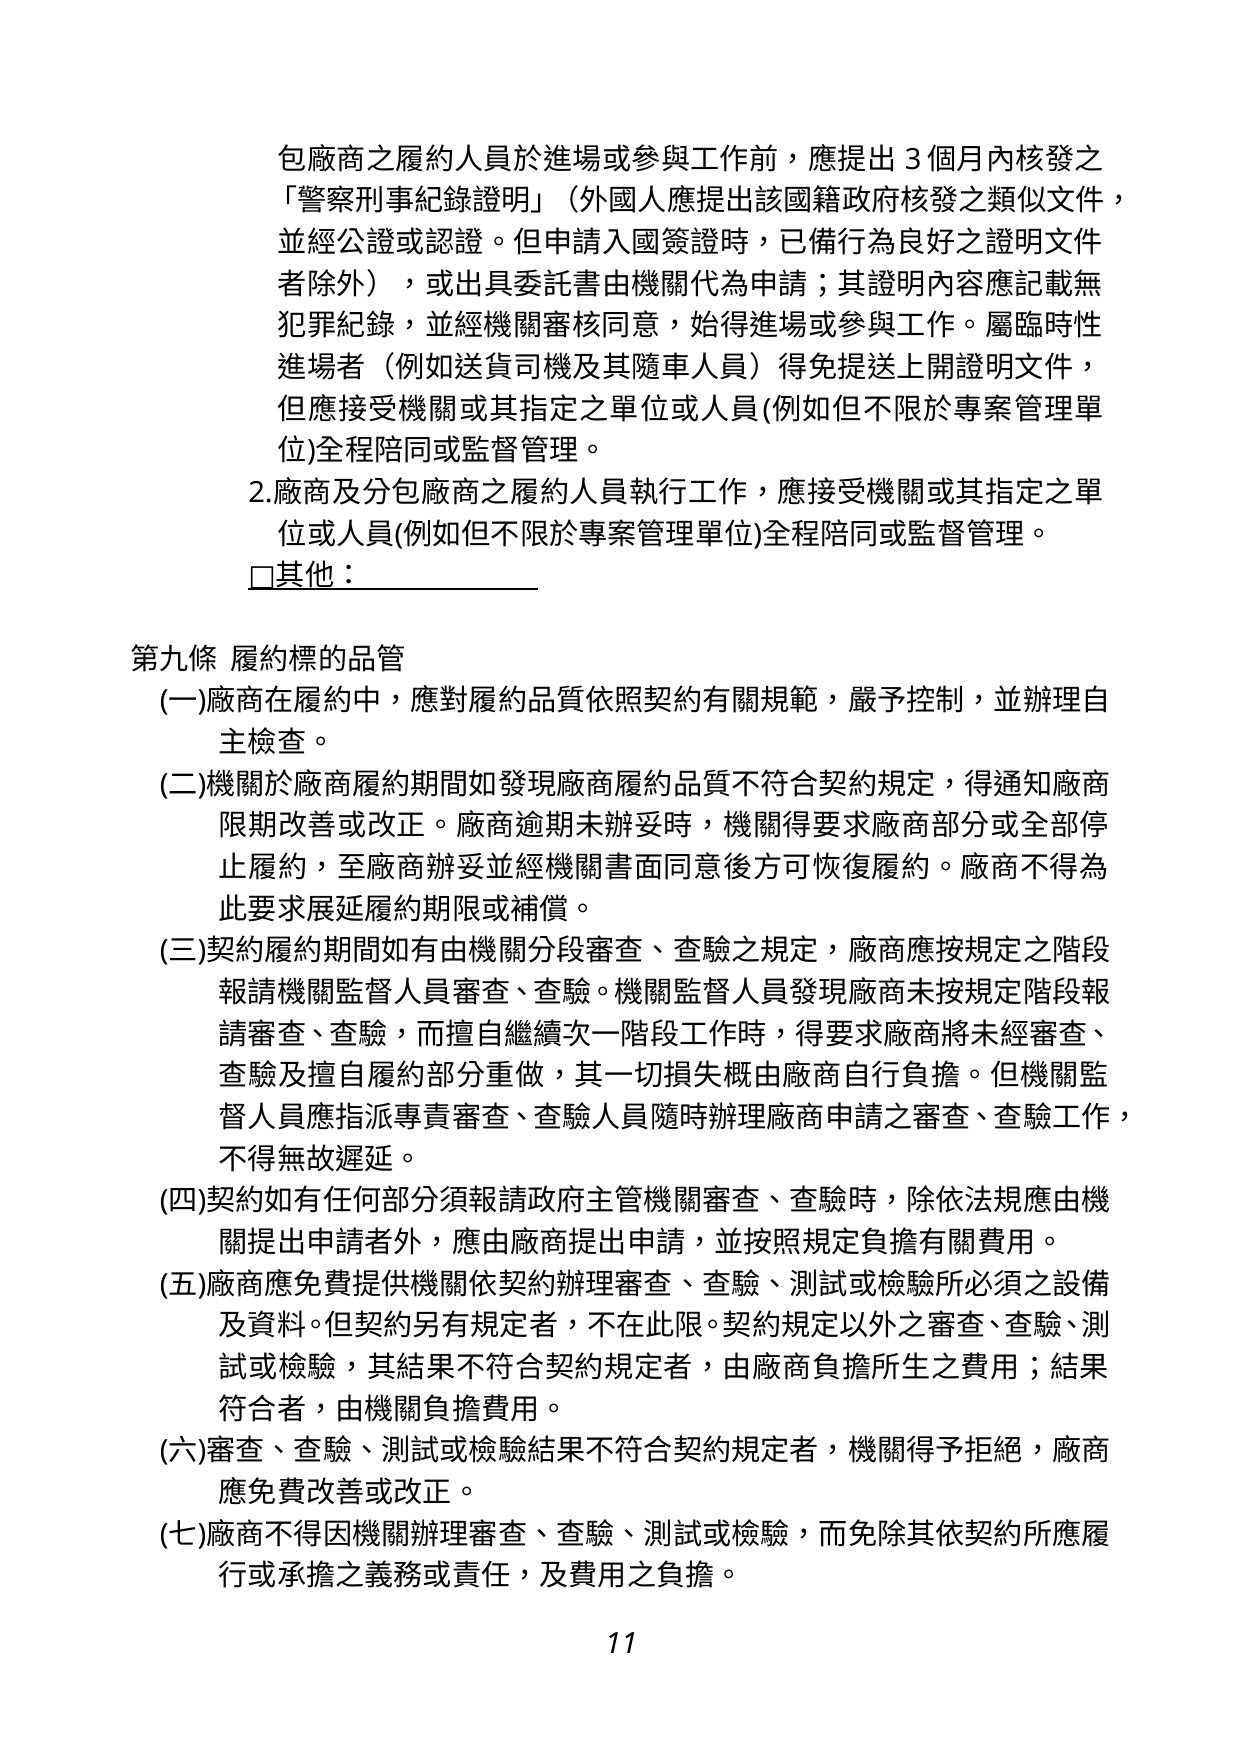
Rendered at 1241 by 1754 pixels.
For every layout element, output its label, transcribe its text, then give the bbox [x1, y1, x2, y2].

text (二)機關於廠商履約期間如發現廠商履約品質不符合契約規定，得通知廠商限期改善或改正。廠商逾期未辦妥時，機關得要求廠商部分或全部停止履約，至廠商辦妥並經機關書面同意後方可恢復履約。廠商不得為此要求展延履約期限或補償。 [159, 761, 1110, 927]
text 1. 本採購履約標的涉關鍵基礎設施(或機關指定之設施)，廠商及分包廠商之履約人員於進場或參與工作前，應提出3個月內核發之「警察刑事紀錄證明」（外國人應提出該國籍政府核發之類似文件，並經公證或認證。但申請入國簽證時，已備行為良好之證明文件者除外），或出具委託書由機關代為申請；其證明內容應記載無犯罪紀錄，並經機關審核同意，始得進場或參與工作。屬臨時性進場者（例如送貨司機及其隨車人員）得免提送上開證明文件，但應接受機關或其指定之單位或人員(例如但不限於專案管理單位)全程陪同或監督管理。 [248, 136, 1104, 469]
text (三)契約履約期間如有由機關分段審查、查驗之規定，廠商應按規定之階段報請機關監督人員審查、查驗。機關監督人員發現廠商未按規定階段報請審查、查驗，而擅自繼續次一階段工作時，得要求廠商將未經審查、查驗及擅自履約部分重做，其一切損失概由廠商自行負擔。但機關監督人員應指派專責審查、查驗人員隨時辦理廠商申請之審查、查驗工作，不得無故遲延。 [159, 927, 1110, 1177]
text 第九條 履約標的品管 [130, 636, 1110, 677]
text (一)廠商在履約中，應對履約品質依照契約有關規範，嚴予控制，並辦理自主檢查。 [159, 677, 1110, 761]
text (五)廠商應免費提供機關依契約辦理審查、查驗、測試或檢驗所必須之設備及資料。但契約另有規定者，不在此限。契約規定以外之審查、查驗、測試或檢驗，其結果不符合契約規定者，由廠商負擔所生之費用；結果符合者，由機關負擔費用。 [159, 1261, 1110, 1427]
text 2.廠商及分包廠商之履約人員執行工作，應接受機關或其指定之單位或人員(例如但不限於專案管理單位)全程陪同或監督管理。 [248, 469, 1104, 552]
text (六)審查、查驗、測試或檢驗結果不符合契約規定者，機關得予拒絕，廠商應免費改善或改正。 [159, 1427, 1110, 1511]
text (七)廠商不得因機關辦理審查、查驗、測試或檢驗，而免除其依契約所應履行或承擔之義務或責任，及費用之負擔。 [159, 1511, 1110, 1594]
text (四)契約如有任何部分須報請政府主管機關審查、查驗時，除依法規應由機關提出申請者外，應由廠商提出申請，並按照規定負擔有關費用。 [159, 1177, 1110, 1261]
text □其他： [248, 552, 1104, 594]
